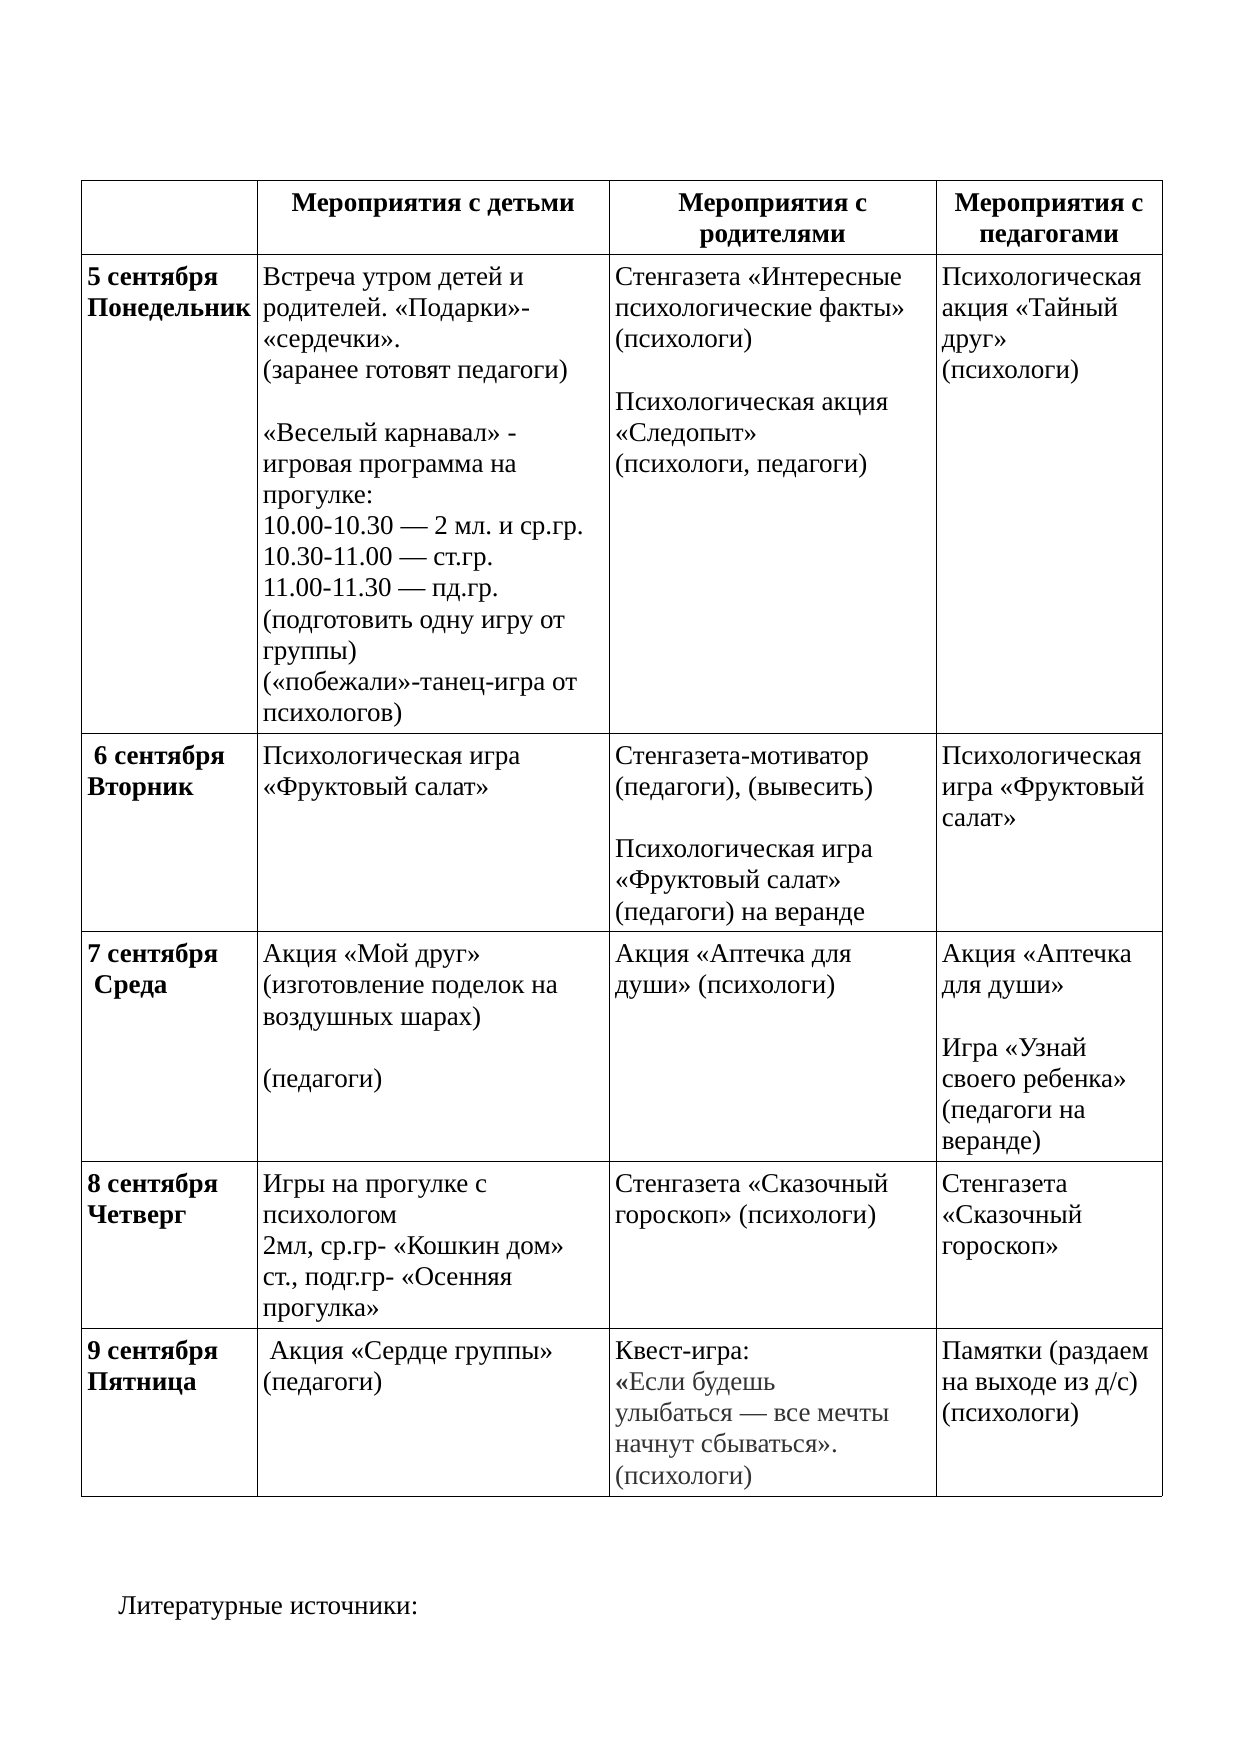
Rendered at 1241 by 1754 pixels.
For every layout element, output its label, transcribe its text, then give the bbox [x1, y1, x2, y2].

table_cell 5 сентября Понедельник [82, 255, 257, 733]
table_cell Психологическая игра «Фруктовый салат» [937, 734, 1162, 931]
table_header [82, 181, 257, 254]
table_cell Стенгазета «Сказочный гороскоп» [937, 1162, 1162, 1328]
table_cell Акция «Аптечка для души» (психологи) [610, 932, 936, 1161]
text Литературные источники: [118, 1589, 1122, 1620]
table_cell 7 сентября Среда [82, 932, 257, 1161]
table_cell Памятки (раздаем на выходе из д/с) (психологи) [937, 1329, 1162, 1496]
table_cell Акция «Сердце группы» (педагоги) [258, 1329, 609, 1496]
table_cell Стенгазета-мотиватор (педагоги), (вывесить) Психологическая игра «Фруктовый салат» (педагоги) на веранде [610, 734, 936, 931]
table_cell Стенгазета «Сказочный гороскоп» (психологи) [610, 1162, 936, 1328]
table_cell Встреча утром детей и родителей. «Подарки»- «сердечки». (заранее готовят педагоги) «Веселый карнавал» - игровая программа на прогулке: 10.00-10.30 — 2 мл. и ср.гр. 10.30-11.00 — ст.гр. 11.00-11.30 — пд.гр. (подготовить одну игру от группы) («побежали»-танец-игра от психологов) [258, 255, 609, 733]
table_header Мероприятия с родителями [610, 181, 936, 254]
table_cell Стенгазета «Интересные психологические факты» (психологи) Психологическая акция «Следопыт» (психологи, педагоги) [610, 255, 936, 733]
table_cell Акция «Мой друг» (изготовление поделок на воздушных шарах) (педагоги) [258, 932, 609, 1161]
table_cell 9 сентября Пятница [82, 1329, 257, 1496]
table_cell Психологическая игра «Фруктовый салат» [258, 734, 609, 931]
table_cell Игры на прогулке с психологом 2мл, ср.гр- «Кошкин дом» ст., подг.гр- «Осенняя прогулка» [258, 1162, 609, 1328]
table_cell 8 сентября Четверг [82, 1162, 257, 1328]
table_header Мероприятия с детьми [258, 181, 609, 254]
table_cell Акция «Аптечка для души» Игра «Узнай своего ребенка» (педагоги на веранде) [937, 932, 1162, 1161]
table_header Мероприятия с педагогами [937, 181, 1162, 254]
table_cell 6 сентября Вторник [82, 734, 257, 931]
table_cell Квест-игра: «Если будешь улыбаться — все мечты начнут сбываться». (психологи) [610, 1329, 936, 1496]
table_cell Психологическая акция «Тайный друг» (психологи) [937, 255, 1162, 733]
